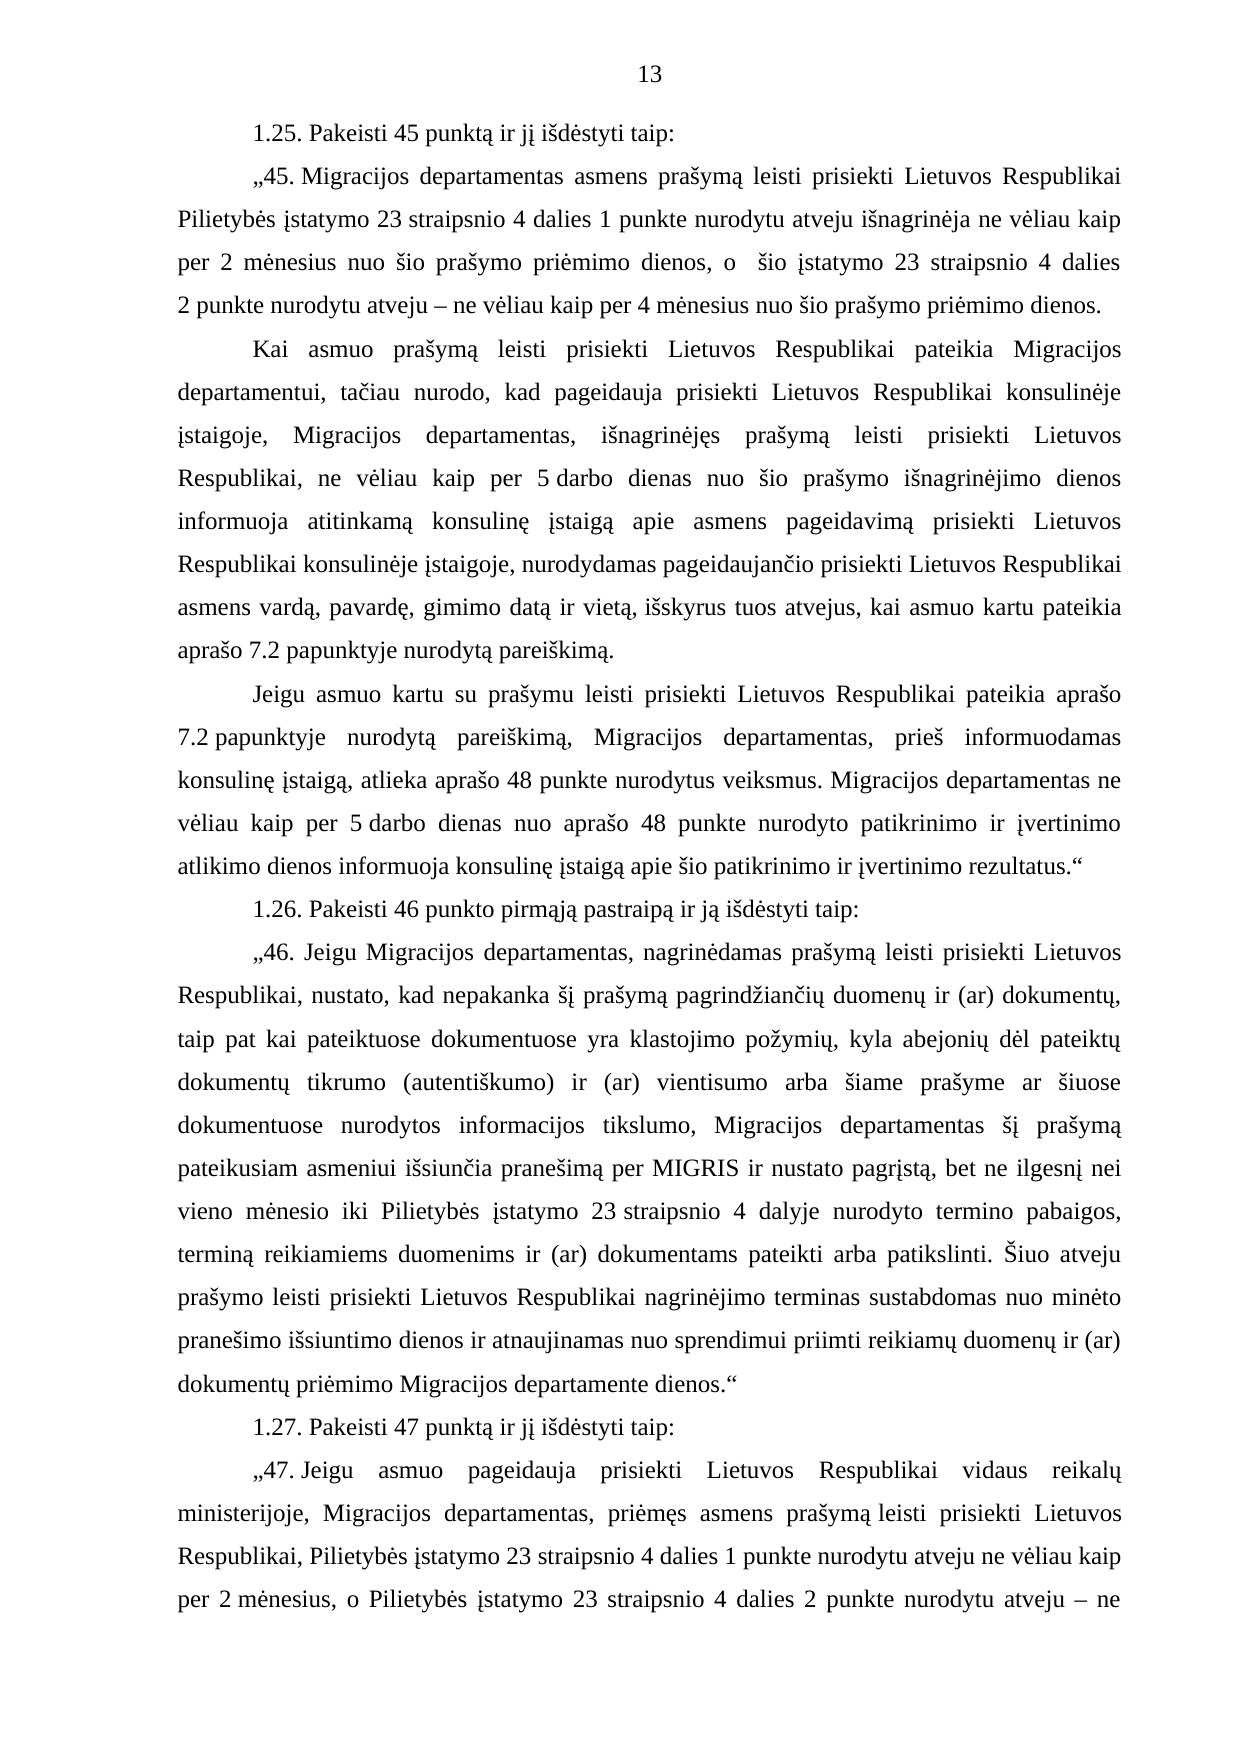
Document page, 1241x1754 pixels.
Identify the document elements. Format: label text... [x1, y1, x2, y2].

text Kai asmuo prašymą leisti prisiekti Lietuvos Respublikai pateikia Migracijos departamentui, tačiau nurodo, kad pageidauja prisiekti Lietuvos Respublikai konsulinėje įstaigoje, Migracijos departamentas, išnagrinėjęs prašymą leisti prisiekti Lietuvos Respublikai, ne vėliau kaip per 5 darbo dienas nuo šio prašymo išnagrinėjimo dienos informuoja atitinkamą konsulinę įstaigą apie asmens pageidavimą prisiekti Lietuvos Respublikai konsulinėje įstaigoje, nurodydamas pageidaujančio prisiekti Lietuvos Respublikai asmens vardą, pavardę, gimimo datą ir vietą, išskyrus tuos atvejus, kai asmuo kartu pateikia aprašo 7.2 papunktyje nurodytą pareiškimą. [177, 334, 1122, 664]
text „47. Jeigu asmuo pageidauja prisiekti Lietuvos Respublikai vidaus reikalų ministerijoje, Migracijos departamentas, priėmęs asmens prašymą leisti prisiekti Lietuvos Respublikai, Pilietybės įstatymo 23 straipsnio 4 dalies 1 punkte nurodytu atveju ne vėliau kaip per 2 mėnesius, o Pilietybės įstatymo 23 straipsnio 4 dalies 2 punkte nurodytu atveju – ne [177, 1455, 1122, 1613]
text „45. Migracijos departamentas asmens prašymą leisti prisiekti Lietuvos Respublikai Pilietybės įstatymo 23 straipsnio 4 dalies 1 punkte nurodytu atveju išnagrinėja ne vėliau kaip per 2 mėnesius nuo šio prašymo priėmimo dienos, o šio įstatymo 23 straipsnio 4 dalies 2 punkte nurodytu atveju – ne vėliau kaip per 4 mėnesius nuo šio prašymo priėmimo dienos. [177, 161, 1122, 319]
text 1.27. Pakeisti 47 punktą ir jį išdėstyti taip: [177, 1412, 1122, 1441]
text 1.26. Pakeisti 46 punkto pirmąją pastraipą ir ją išdėstyti taip: [177, 894, 1122, 923]
text 1.25. Pakeisti 45 punktą ir jį išdėstyti taip: [177, 118, 1122, 147]
text „46. Jeigu Migracijos departamentas, nagrinėdamas prašymą leisti prisiekti Lietuvos Respublikai, nustato, kad nepakanka šį prašymą pagrindžiančių duomenų ir (ar) dokumentų, taip pat kai pateiktuose dokumentuose yra klastojimo požymių, kyla abejonių dėl pateiktų dokumentų tikrumo (autentiškumo) ir (ar) vientisumo arba šiame prašyme ar šiuose dokumentuose nurodytos informacijos tikslumo, Migracijos departamentas šį prašymą pateikusiam asmeniui išsiunčia pranešimą per MIGRIS ir nustato pagrįstą, bet ne ilgesnį nei vieno mėnesio iki Pilietybės įstatymo 23 straipsnio 4 dalyje nurodyto termino pabaigos, terminą reikiamiems duomenims ir (ar) dokumentams pateikti arba patikslinti. Šiuo atveju prašymo leisti prisiekti Lietuvos Respublikai nagrinėjimo terminas sustabdomas nuo minėto pranešimo išsiuntimo dienos ir atnaujinamas nuo sprendimui priimti reikiamų duomenų ir (ar) dokumentų priėmimo Migracijos departamente dienos.“ [177, 937, 1122, 1397]
text Jeigu asmuo kartu su prašymu leisti prisiekti Lietuvos Respublikai pateikia aprašo 7.2 papunktyje nurodytą pareiškimą, Migracijos departamentas, prieš informuodamas konsulinę įstaigą, atlieka aprašo 48 punkte nurodytus veiksmus. Migracijos departamentas ne vėliau kaip per 5 darbo dienas nuo aprašo 48 punkte nurodyto patikrinimo ir įvertinimo atlikimo dienos informuoja konsulinę įstaigą apie šio patikrinimo ir įvertinimo rezultatus.“ [177, 679, 1122, 880]
